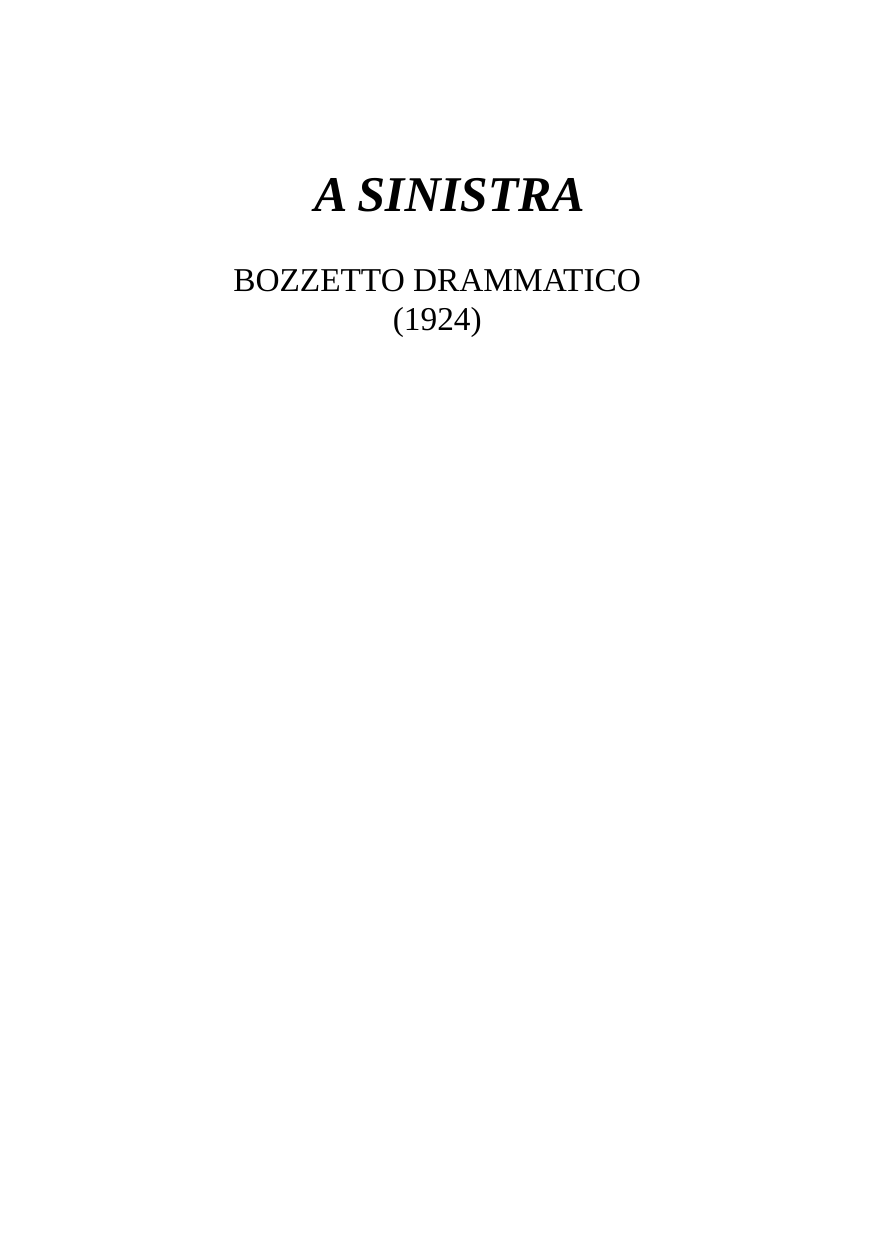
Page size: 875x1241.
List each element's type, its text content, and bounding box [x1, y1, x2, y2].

title A SINISTRA BOZZETTO DRAMMATICO (1924) [106, 165, 768, 337]
